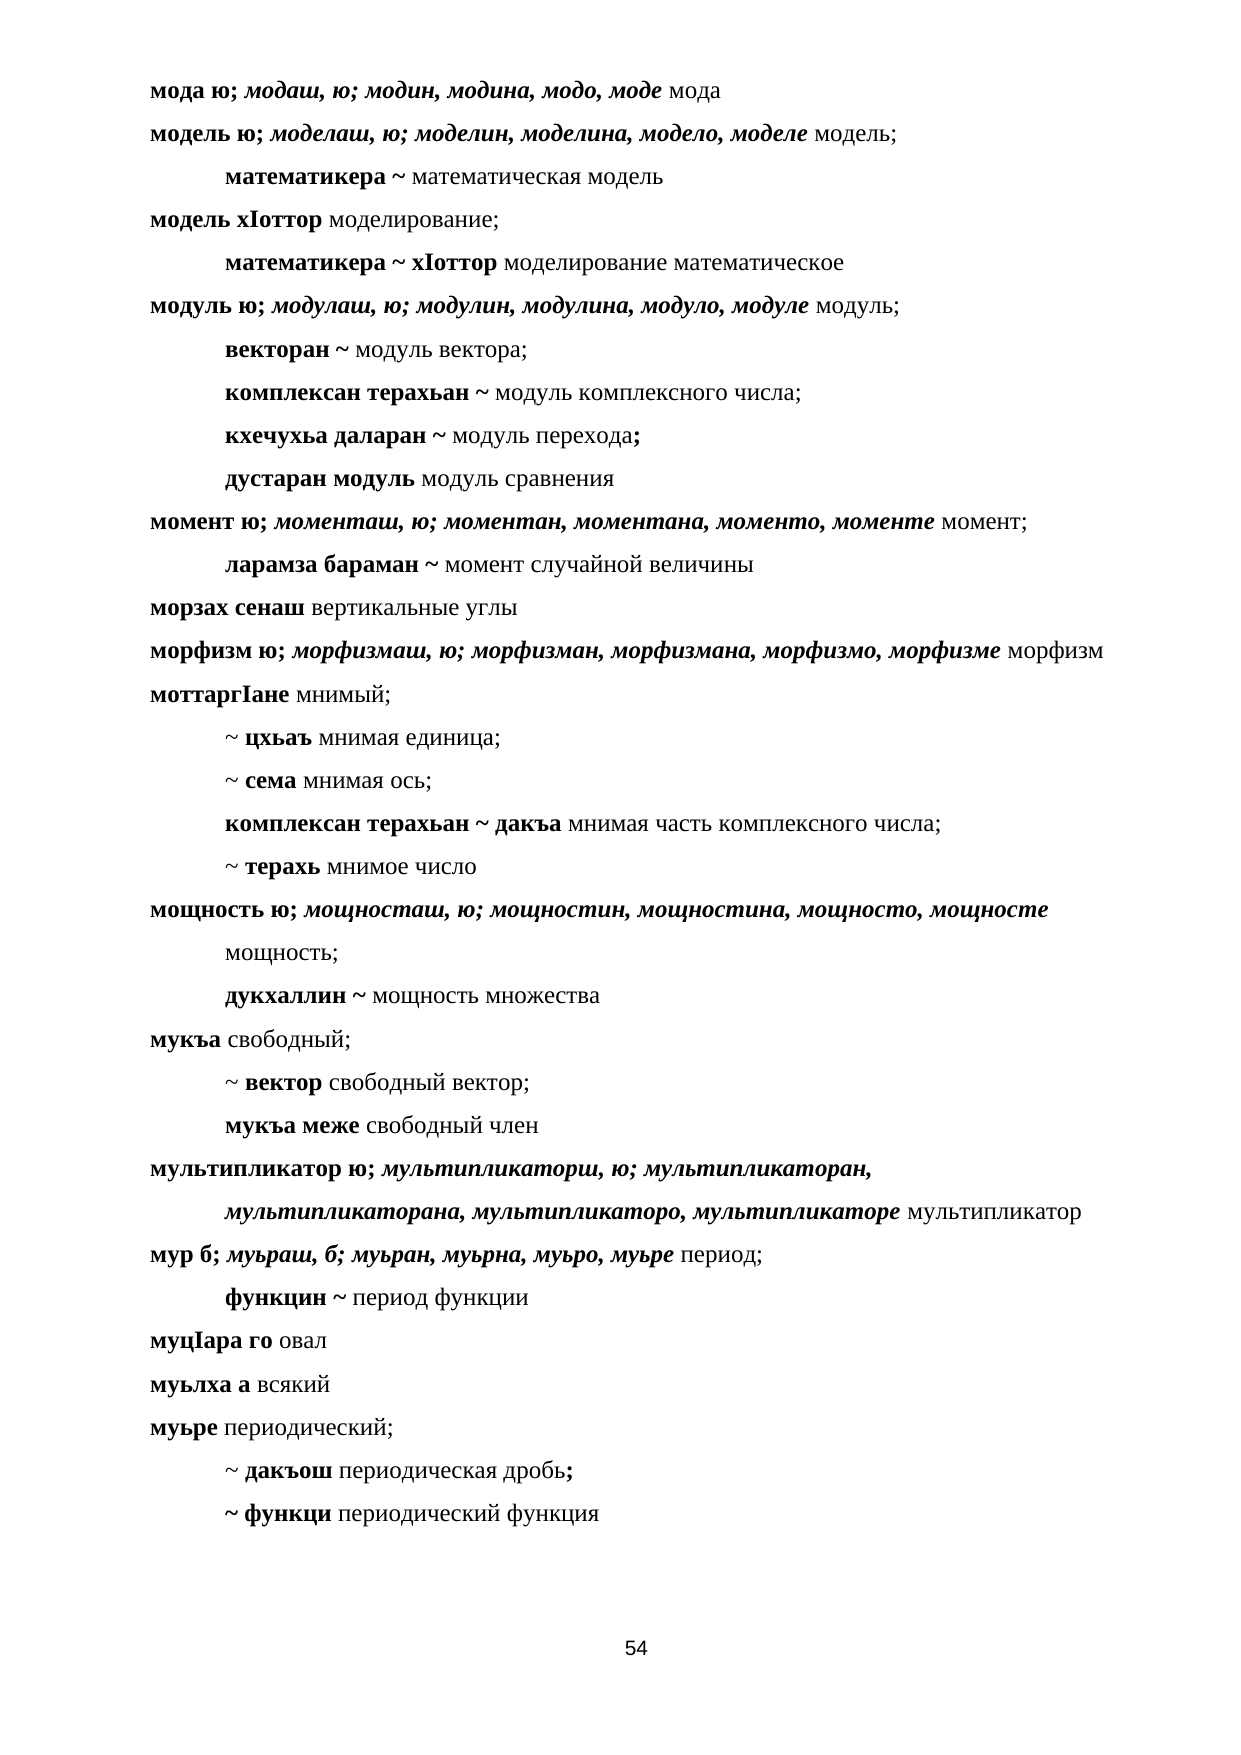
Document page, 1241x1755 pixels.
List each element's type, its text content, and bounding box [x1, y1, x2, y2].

text муцӀара го овал [150, 1326, 1122, 1354]
text муьлха а всякий [150, 1369, 1122, 1397]
text мультипликатор ю; мультипликаторш, ю; мультипликаторан, мультипликаторана, мультипликаторо, мультипликаторе мультипликатор [150, 1153, 1122, 1225]
text мода ю; модаш, ю; модин, модина, модо, моде мода [150, 75, 1122, 104]
text морфизм ю; морфизмаш, ю; морфизман, морфизмана, морфизмо, морфизме морфизм [150, 636, 1122, 664]
text модель ю; моделаш, ю; моделин, моделина, модело, моделе модель; математикера ~ математическая модель [150, 118, 1122, 190]
text мур б; муьраш, б; муьран, муьрна, муьро, муьре период; функцин ~ период функции [150, 1239, 1122, 1311]
text морзах сенаш вертикальные углы [150, 592, 1122, 621]
text модуль ю; модулаш, ю; модулин, модулина, модуло, модуле модуль; векторан ~ модуль вектора; комплексан терахьан ~ модуль комплексного числа; кхечухьа даларан ~ модуль перехода; дустаран модуль модуль сравнения [150, 291, 1122, 492]
text модель хӀоттор моделирование; математикера ~ хӀоттор моделирование математическое [150, 204, 1122, 276]
text моттаргӀане мнимый; ~ цхьаъ мнимая единица; ~ сема мнимая ось; комплексан терахьан ~ дакъа мнимая часть комплексного числа; ~ терахь мнимое число [150, 679, 1122, 880]
text мукъа свободный; ~ вектор свободный вектор; мукъа меже свободный член [150, 1024, 1122, 1139]
text момент ю; моменташ, ю; моментан, моментана, моменто, моменте момент; ларамза бараман ~ момент случайной величины [150, 506, 1122, 578]
text муьре периодический; ~ дакъош периодическая дробь; ~ функци периодический функция [150, 1412, 1122, 1527]
text мощность ю; мощносташ, ю; мощностин, мощностина, мощносто, мощносте мощность; дукхаллин ~ мощность множества [150, 894, 1122, 1009]
